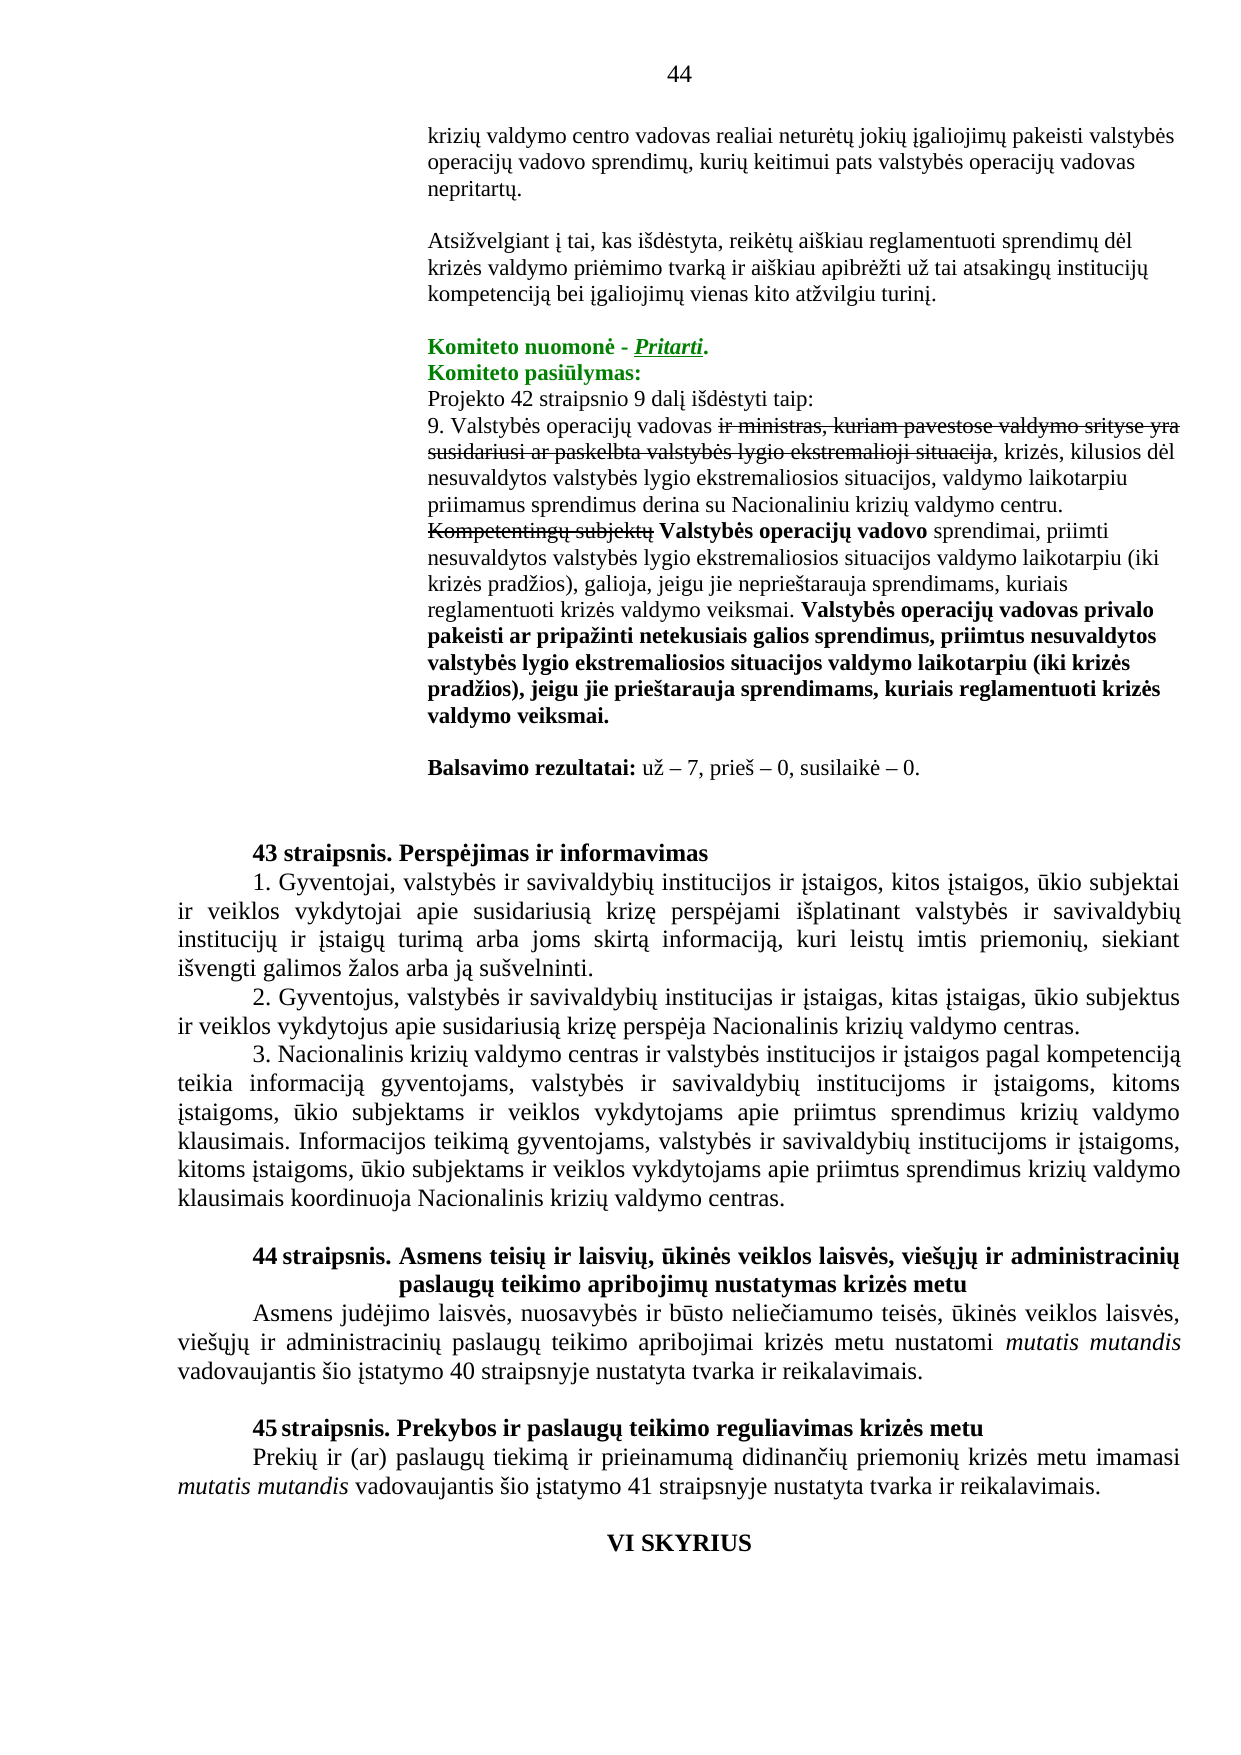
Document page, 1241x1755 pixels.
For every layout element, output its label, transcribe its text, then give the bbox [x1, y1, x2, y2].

text krizių valdymo centro vadovas realiai neturėtų jokių įgaliojimų pakeisti valstybės operacijų vadovo sprendimų, kurių keitimui pats valstybės operacijų vadovas nepritartų. [427, 122, 1181, 201]
text Projekto 42 straipsnio 9 dalį išdėstyti taip: [427, 385, 1181, 412]
text 44 straipsnis. Asmens teisių ir laisvių, ūkinės veiklos laisvės, viešųjų ir administracinių paslaugų teikimo apribojimų nustatymas krizės metu [252, 1241, 1181, 1298]
text Komiteto pasiūlymas: [427, 359, 1181, 385]
text 3. Nacionalinis krizių valdymo centras ir valstybės institucijos ir įstaigos pagal kompetenciją teikia informaciją gyventojams, valstybės ir savivaldybių institucijoms ir įstaigoms, kitoms įstaigoms, ūkio subjektams ir veiklos vykdytojams apie priimtus sprendimus krizių valdymo klausimais. Informacijos teikimą gyventojams, valstybės ir savivaldybių institucijoms ir įstaigoms, kitoms įstaigoms, ūkio subjektams ir veiklos vykdytojams apie priimtus sprendimus krizių valdymo klausimais koordinuoja Nacionalinis krizių valdymo centras. [177, 1039, 1181, 1212]
text 43 straipsnis. Perspėjimas ir informavimas [177, 838, 1181, 867]
text 1. Gyventojai, valstybės ir savivaldybių institucijos ir įstaigos, kitos įstaigos, ūkio subjektai ir veiklos vykdytojai apie susidariusią krizę perspėjami išplatinant valstybės ir savivaldybių institucijų ir įstaigų turimą arba joms skirtą informaciją, kuri leistų imtis priemonių, siekiant išvengti galimos žalos arba ją sušvelninti. [177, 867, 1181, 982]
text Balsavimo rezultatai: už – 7, prieš – 0, susilaikė – 0. [427, 754, 1181, 781]
text Atsižvelgiant į tai, kas išdėstyta, reikėtų aiškiau reglamentuoti sprendimų dėl krizės valdymo priėmimo tvarką ir aiškiau apibrėžti už tai atsakingų institucijų kompetenciją bei įgaliojimų vienas kito atžvilgiu turinį. [427, 227, 1181, 306]
text Prekių ir (ar) paslaugų tiekimą ir prieinamumą didinančių priemonių krizės metu imamasi mutatis mutandis vadovaujantis šio įstatymo 41 straipsnyje nustatyta tvarka ir reikalavimais. [177, 1442, 1181, 1499]
text Asmens judėjimo laisvės, nuosavybės ir būsto neliečiamumo teisės, ūkinės veiklos laisvės, viešųjų ir administracinių paslaugų teikimo apribojimai krizės metu nustatomi mutatis mutandis vadovaujantis šio įstatymo 40 straipsnyje nustatyta tvarka ir reikalavimais. [177, 1298, 1181, 1384]
text 9. Valstybės operacijų vadovas ir ministras, kuriam pavestose valdymo srityse yra susidariusi ar paskelbta valstybės lygio ekstremalioji situacija, krizės, kilusios dėl nesuvaldytos valstybės lygio ekstremaliosios situacijos, valdymo laikotarpiu priimamus sprendimus derina su Nacionaliniu krizių valdymo centru. Kompetentingų subjektų Valstybės operacijų vadovo sprendimai, priimti nesuvaldytos valstybės lygio ekstremaliosios situacijos valdymo laikotarpiu (iki krizės pradžios), galioja, jeigu jie neprieštarauja sprendimams, kuriais reglamentuoti krizės valdymo veiksmai. Valstybės operacijų vadovas privalo pakeisti ar pripažinti netekusiais galios sprendimus, priimtus nesuvaldytos valstybės lygio ekstremaliosios situacijos valdymo laikotarpiu (iki krizės pradžios), jeigu jie prieštarauja sprendimams, kuriais reglamentuoti krizės valdymo veiksmai. [427, 412, 1181, 728]
text VI skyrius [176, 1528, 1181, 1557]
text 2. Gyventojus, valstybės ir savivaldybių institucijas ir įstaigas, kitas įstaigas, ūkio subjektus ir veiklos vykdytojus apie susidariusią krizę perspėja Nacionalinis krizių valdymo centras. [177, 982, 1181, 1039]
text 45 straipsnis. Prekybos ir paslaugų teikimo reguliavimas krizės metu [252, 1413, 1181, 1442]
text Komiteto nuomonė - Pritarti. [427, 333, 1181, 359]
